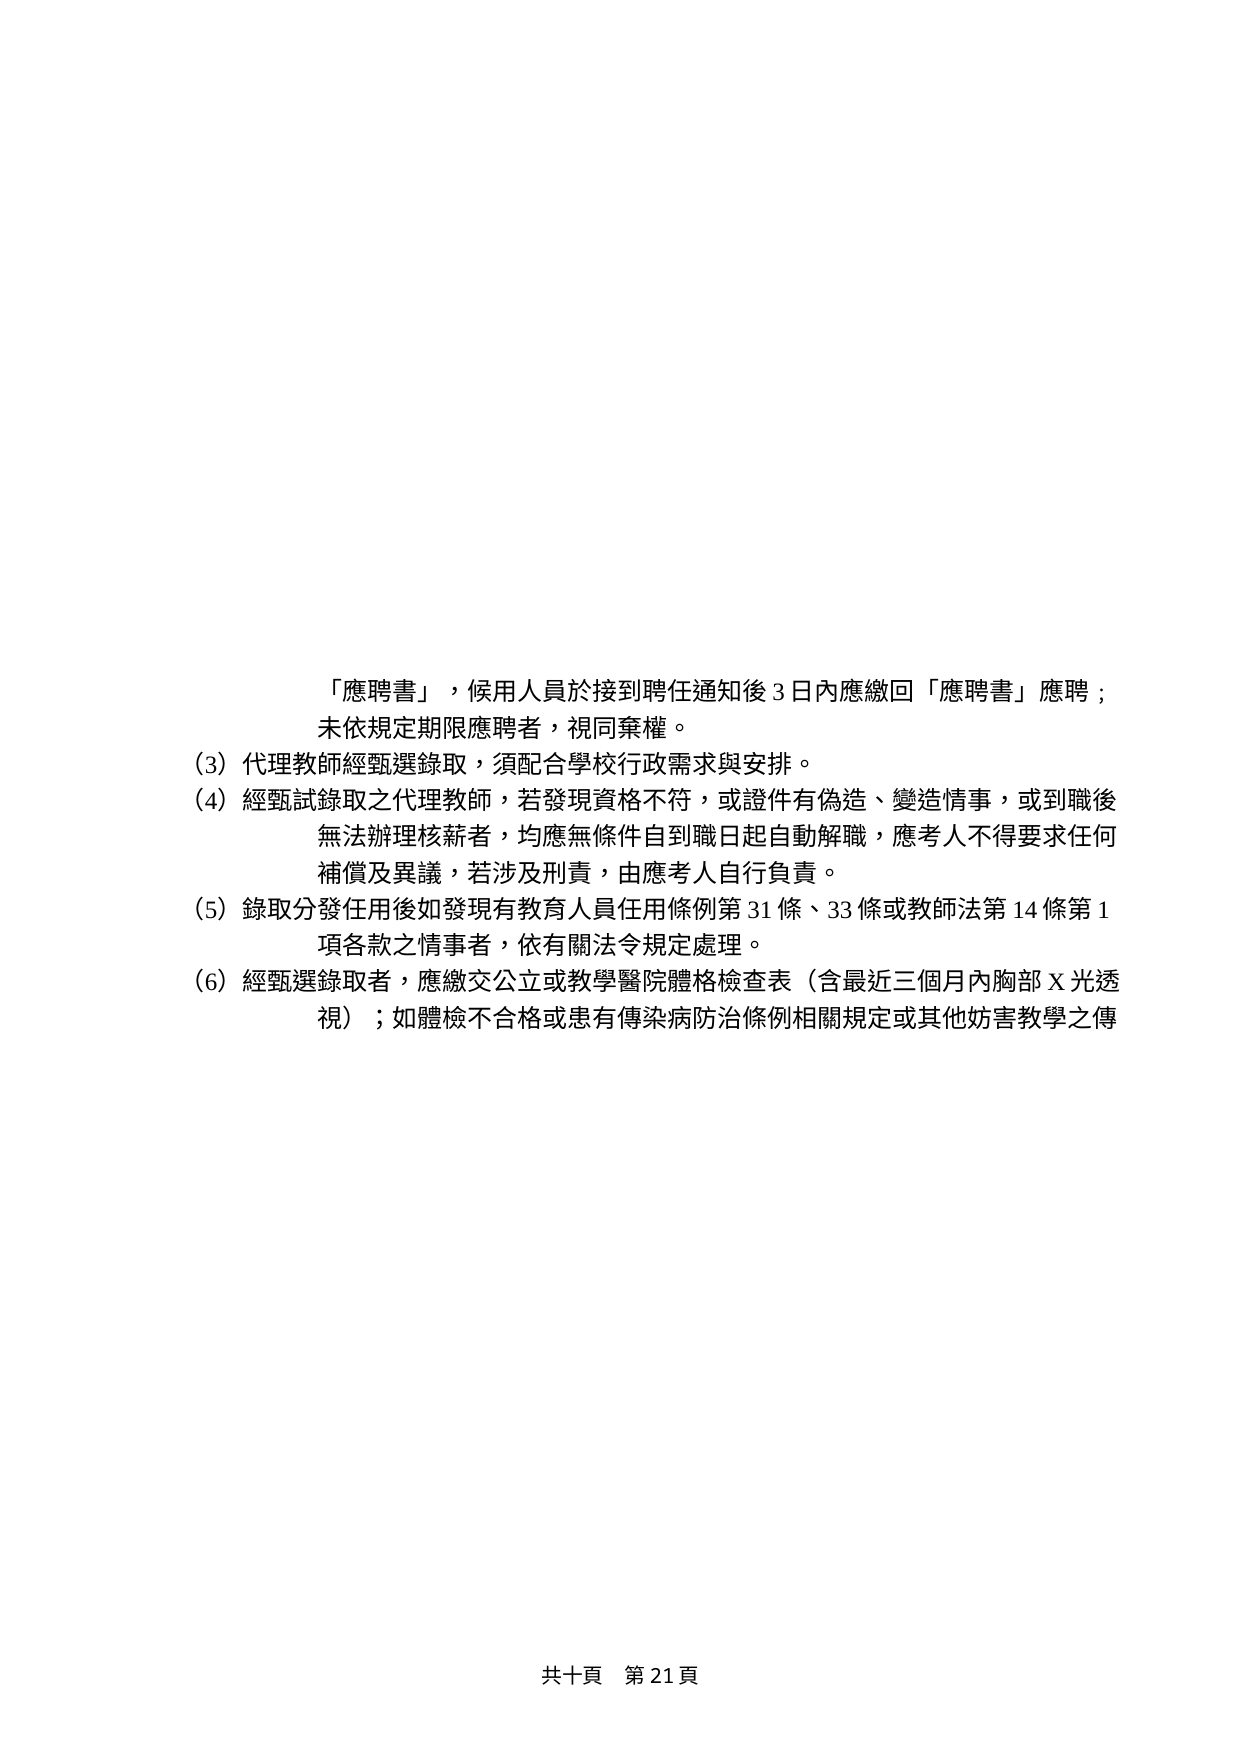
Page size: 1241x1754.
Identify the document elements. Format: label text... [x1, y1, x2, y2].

list 錄取分發任用後如發現有教育人員任用條例第31條、33條或教師法第14條第1項各款之情事者，依有關法令規定處理。 [179, 889, 1122, 962]
list 經甄選錄取者，應繳交公立或教學醫院體格檢查表（含最近三個月內胸部X光透視）；如體檢不合格或患有傳染病防治條例相關規定或其他妨害教學之傳 [179, 962, 1122, 1034]
list 代理教師經甄選錄取，須配合學校行政需求與安排。 [179, 744, 1122, 781]
list 「應聘書」，候用人員於接到聘任通知後3日內應繳回「應聘書」應聘﹔未依規定期限應聘者，視同棄權。 [179, 672, 1122, 744]
list 經甄試錄取之代理教師，若發現資格不符，或證件有偽造、變造情事，或到職後無法辦理核薪者，均應無條件自到職日起自動解職，應考人不得要求任何補償及異議，若涉及刑責，由應考人自行負責。 [179, 781, 1122, 889]
